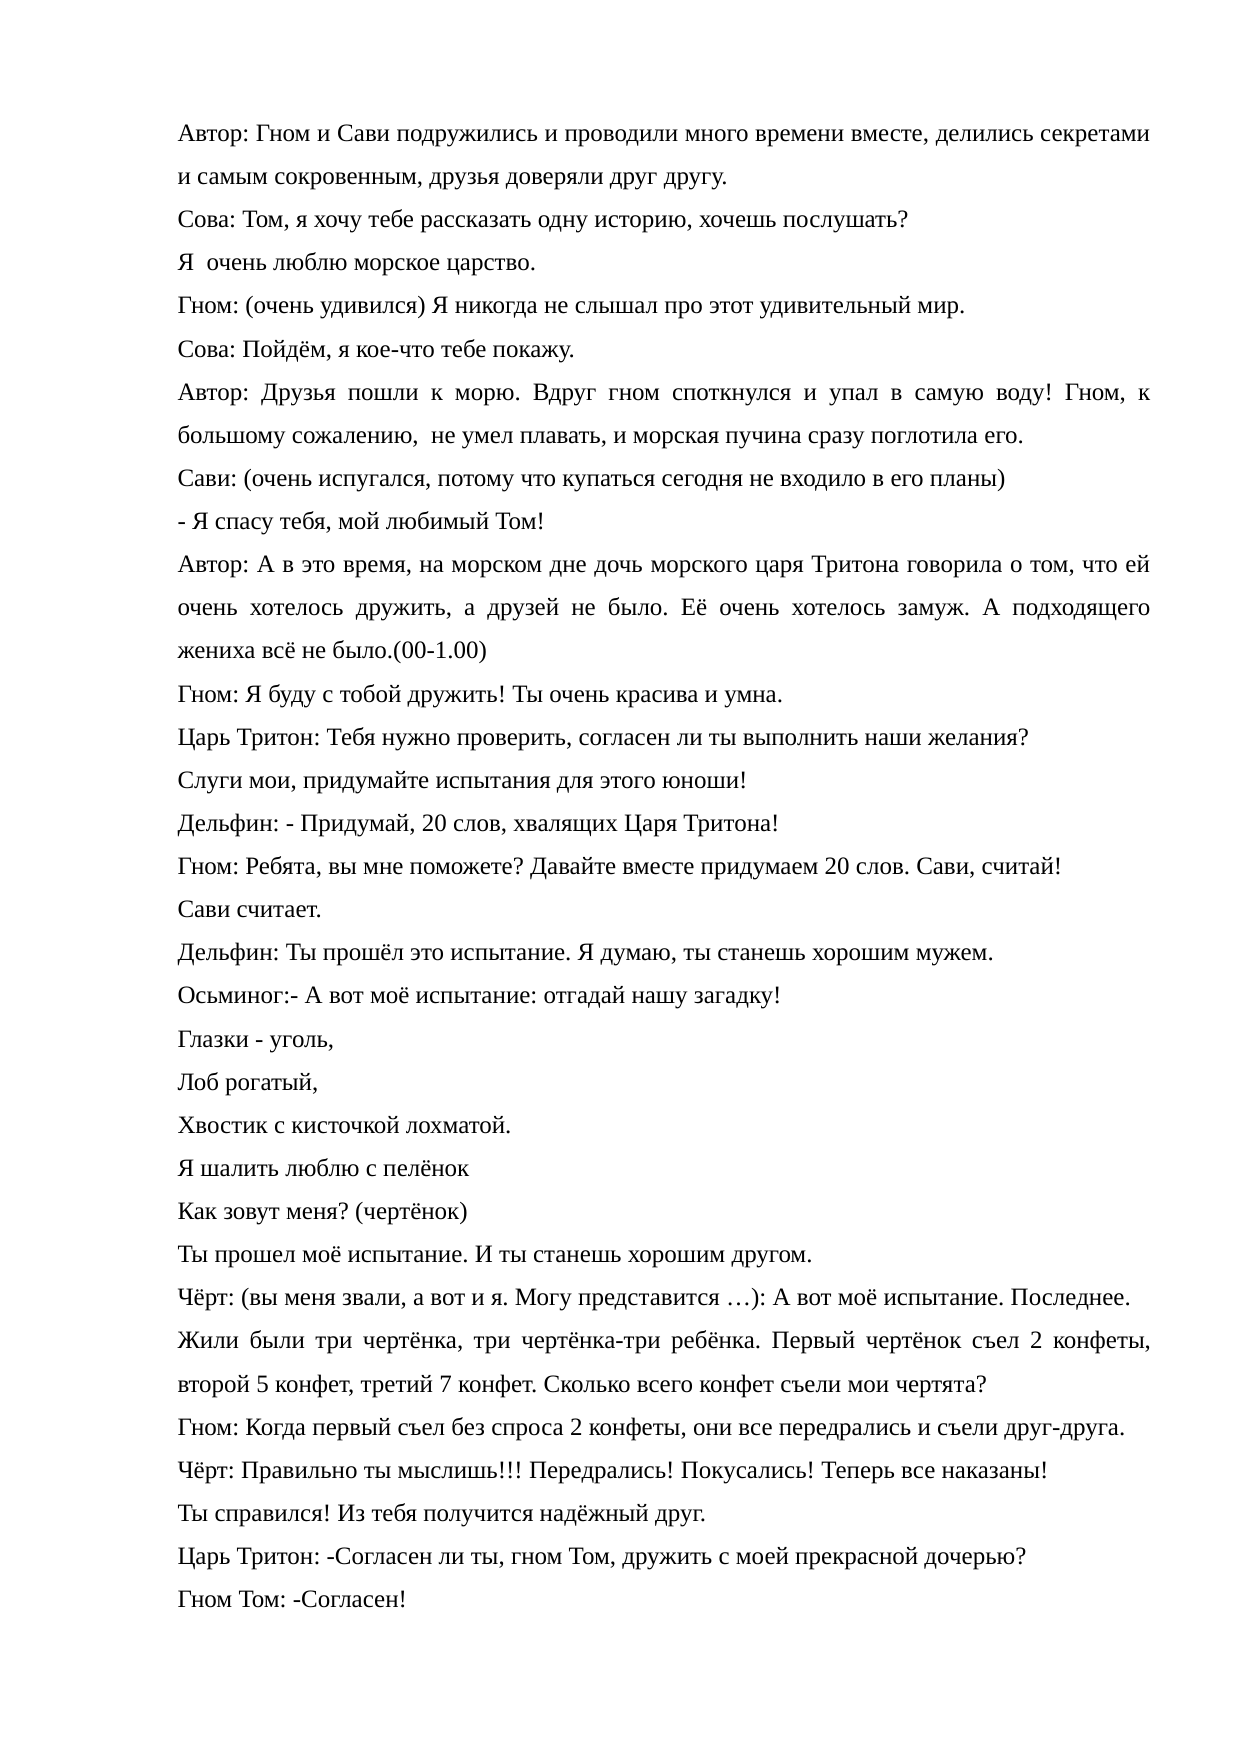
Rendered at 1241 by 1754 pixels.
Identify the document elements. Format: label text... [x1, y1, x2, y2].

text Гном Том: -Согласен! [177, 1584, 1152, 1613]
text Гном: Когда первый съел без спроса 2 конфеты, они все передрались и съели друг-друга. [177, 1412, 1152, 1441]
text Царь Тритон: Тебя нужно проверить, согласен ли ты выполнить наши желания? [177, 722, 1152, 751]
text Сова: Том, я хочу тебе рассказать одну историю, хочешь послушать? [177, 204, 1152, 233]
text Автор: Друзья пошли к морю. Вдруг гном споткнулся и упал в самую воду! Гном, к большому сожалению, не умел плавать, и морская пучина сразу поглотила его. [177, 377, 1152, 449]
text Дельфин: Ты прошёл это испытание. Я думаю, ты станешь хорошим мужем. [177, 937, 1152, 966]
text Как зовут меня? (чертёнок) [177, 1196, 1152, 1225]
text Хвостик с кисточкой лохматой. [177, 1110, 1152, 1139]
text Слуги мои, придумайте испытания для этого юноши! [177, 765, 1152, 794]
text Дельфин: - Придумай, 20 слов, хвалящих Царя Тритона! [177, 808, 1152, 837]
text Ты прошел моё испытание. И ты станешь хорошим другом. [177, 1239, 1152, 1268]
text Я шалить люблю с пелёнок [177, 1153, 1152, 1182]
text Автор: Гном и Сави подружились и проводили много времени вместе, делились секретами и самым сокровенным, друзья доверяли друг другу. [177, 118, 1152, 190]
text Сави считает. [177, 894, 1152, 923]
text Чёрт: (вы меня звали, а вот и я. Могу представится …): А вот моё испытание. Последнее. [177, 1282, 1152, 1311]
text Царь Тритон: -Согласен ли ты, гном Том, дружить с моей прекрасной дочерью? [177, 1541, 1152, 1570]
text - Я спасу тебя, мой любимый Том! [177, 506, 1152, 535]
text Сави: (очень испугался, потому что купаться сегодня не входило в его планы) [177, 463, 1152, 492]
text Гном: Ребята, вы мне поможете? Давайте вместе придумаем 20 слов. Сави, считай! [177, 851, 1152, 880]
text Жили были три чертёнка, три чертёнка-три ребёнка. Первый чертёнок съел 2 конфеты, второй 5 конфет, третий 7 конфет. Сколько всего конфет съели мои чертята? [177, 1326, 1152, 1397]
text Чёрт: Правильно ты мыслишь!!! Передрались! Покусались! Теперь все наказаны! [177, 1455, 1152, 1484]
text Сова: Пойдём, я кое-что тебе покажу. [177, 334, 1152, 362]
text Я очень люблю морское царство. [177, 247, 1152, 276]
text Автор: А в это время, на морском дне дочь морского царя Тритона говорила о том, что ей очень хотелось дружить, а друзей не было. Её очень хотелось замуж. А подходящего жениха всё не было.(00-1.00) [177, 549, 1152, 664]
text Ты справился! Из тебя получится надёжный друг. [177, 1498, 1152, 1527]
text Глазки - уголь, [177, 1024, 1152, 1052]
text Лоб рогатый, [177, 1067, 1152, 1096]
text Осьминог:- А вот моё испытание: отгадай нашу загадку! [177, 981, 1152, 1009]
text Гном: Я буду с тобой дружить! Ты очень красива и умна. [177, 679, 1152, 707]
text Гном: (очень удивился) Я никогда не слышал про этот удивительный мир. [177, 291, 1152, 319]
